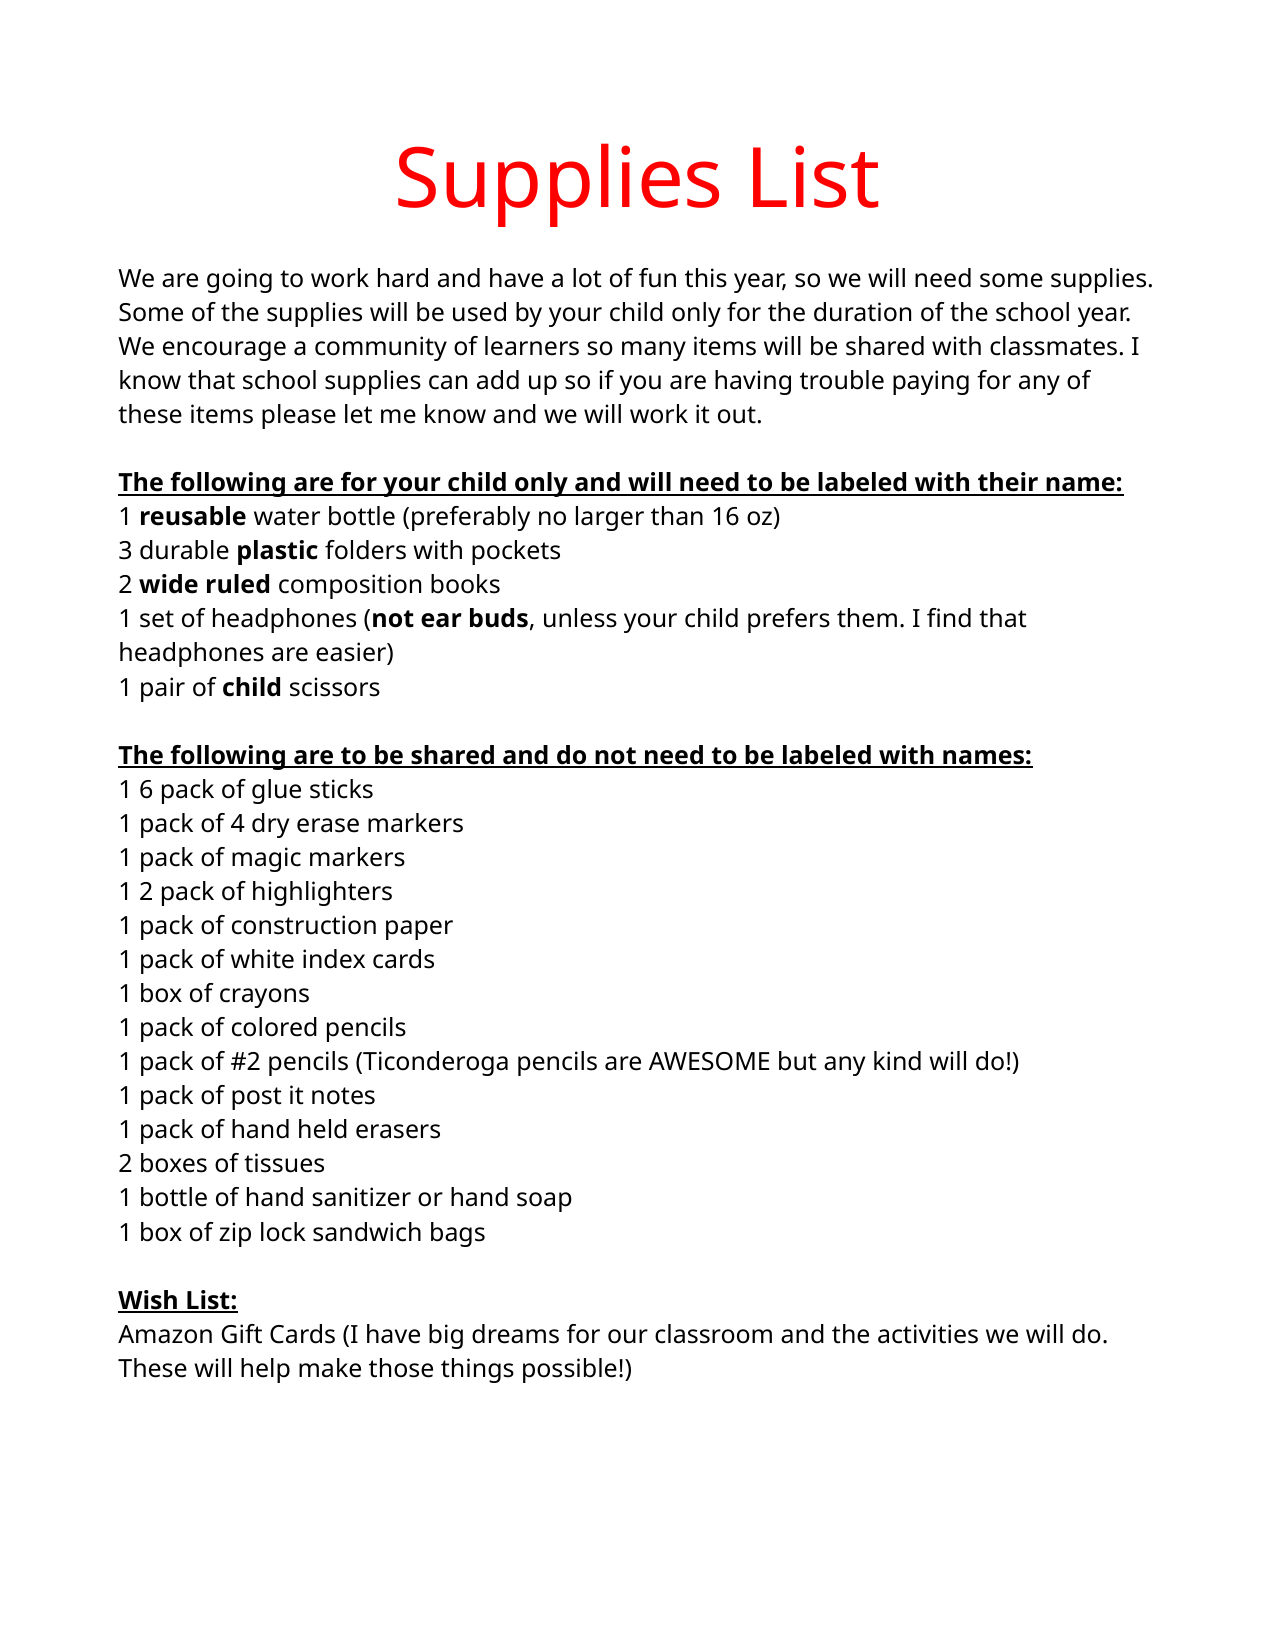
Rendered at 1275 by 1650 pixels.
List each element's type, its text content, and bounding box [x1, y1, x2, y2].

text 1 2 pack of highlighters [118, 873, 1157, 908]
text 1 bottle of hand sanitizer or hand soap [118, 1180, 1157, 1214]
text Wish List: [118, 1282, 1157, 1316]
text The following are for your child only and will need to be labeled with their name: [118, 465, 1157, 499]
text 1 pack of construction paper [118, 908, 1157, 942]
text 1 pack of magic markers [118, 839, 1157, 873]
text The following are to be shared and do not need to be labeled with names: [118, 737, 1157, 771]
text 1 pack of hand held erasers [118, 1112, 1157, 1146]
text 1 pair of child scissors [118, 669, 1157, 703]
text 1 set of headphones (not ear buds, unless your child prefers them. I find that headphones are easier) [118, 601, 1157, 669]
text 1 pack of #2 pencils (Ticonderoga pencils are AWESOME but any kind will do!) [118, 1044, 1157, 1078]
text 2 boxes of tissues [118, 1146, 1157, 1180]
text 1 6 pack of glue sticks [118, 771, 1157, 805]
text 1 box of crayons [118, 976, 1157, 1010]
text 1 pack of white index cards [118, 942, 1157, 976]
text Supplies List [118, 118, 1157, 232]
text We are going to work hard and have a lot of fun this year, so we will need some supplies. Some of the supplies will be used by your child only for the duration of the school year. We encourage a community of learners so many items will be shared with classmates. I know that school supplies can add up so if you are having trouble paying for any of these items please let me know and we will work it out. [118, 260, 1157, 431]
text 2 wide ruled composition books [118, 567, 1157, 601]
text 1 pack of colored pencils [118, 1010, 1157, 1044]
text Amazon Gift Cards (I have big dreams for our classroom and the activities we will do. These will help make those things possible!) [118, 1316, 1157, 1384]
text 3 durable plastic folders with pockets [118, 533, 1157, 567]
text 1 reusable water bottle (preferably no larger than 16 oz) [118, 499, 1157, 533]
text 1 box of zip lock sandwich bags [118, 1214, 1157, 1248]
text 1 pack of post it notes [118, 1078, 1157, 1112]
text 1 pack of 4 dry erase markers [118, 805, 1157, 839]
